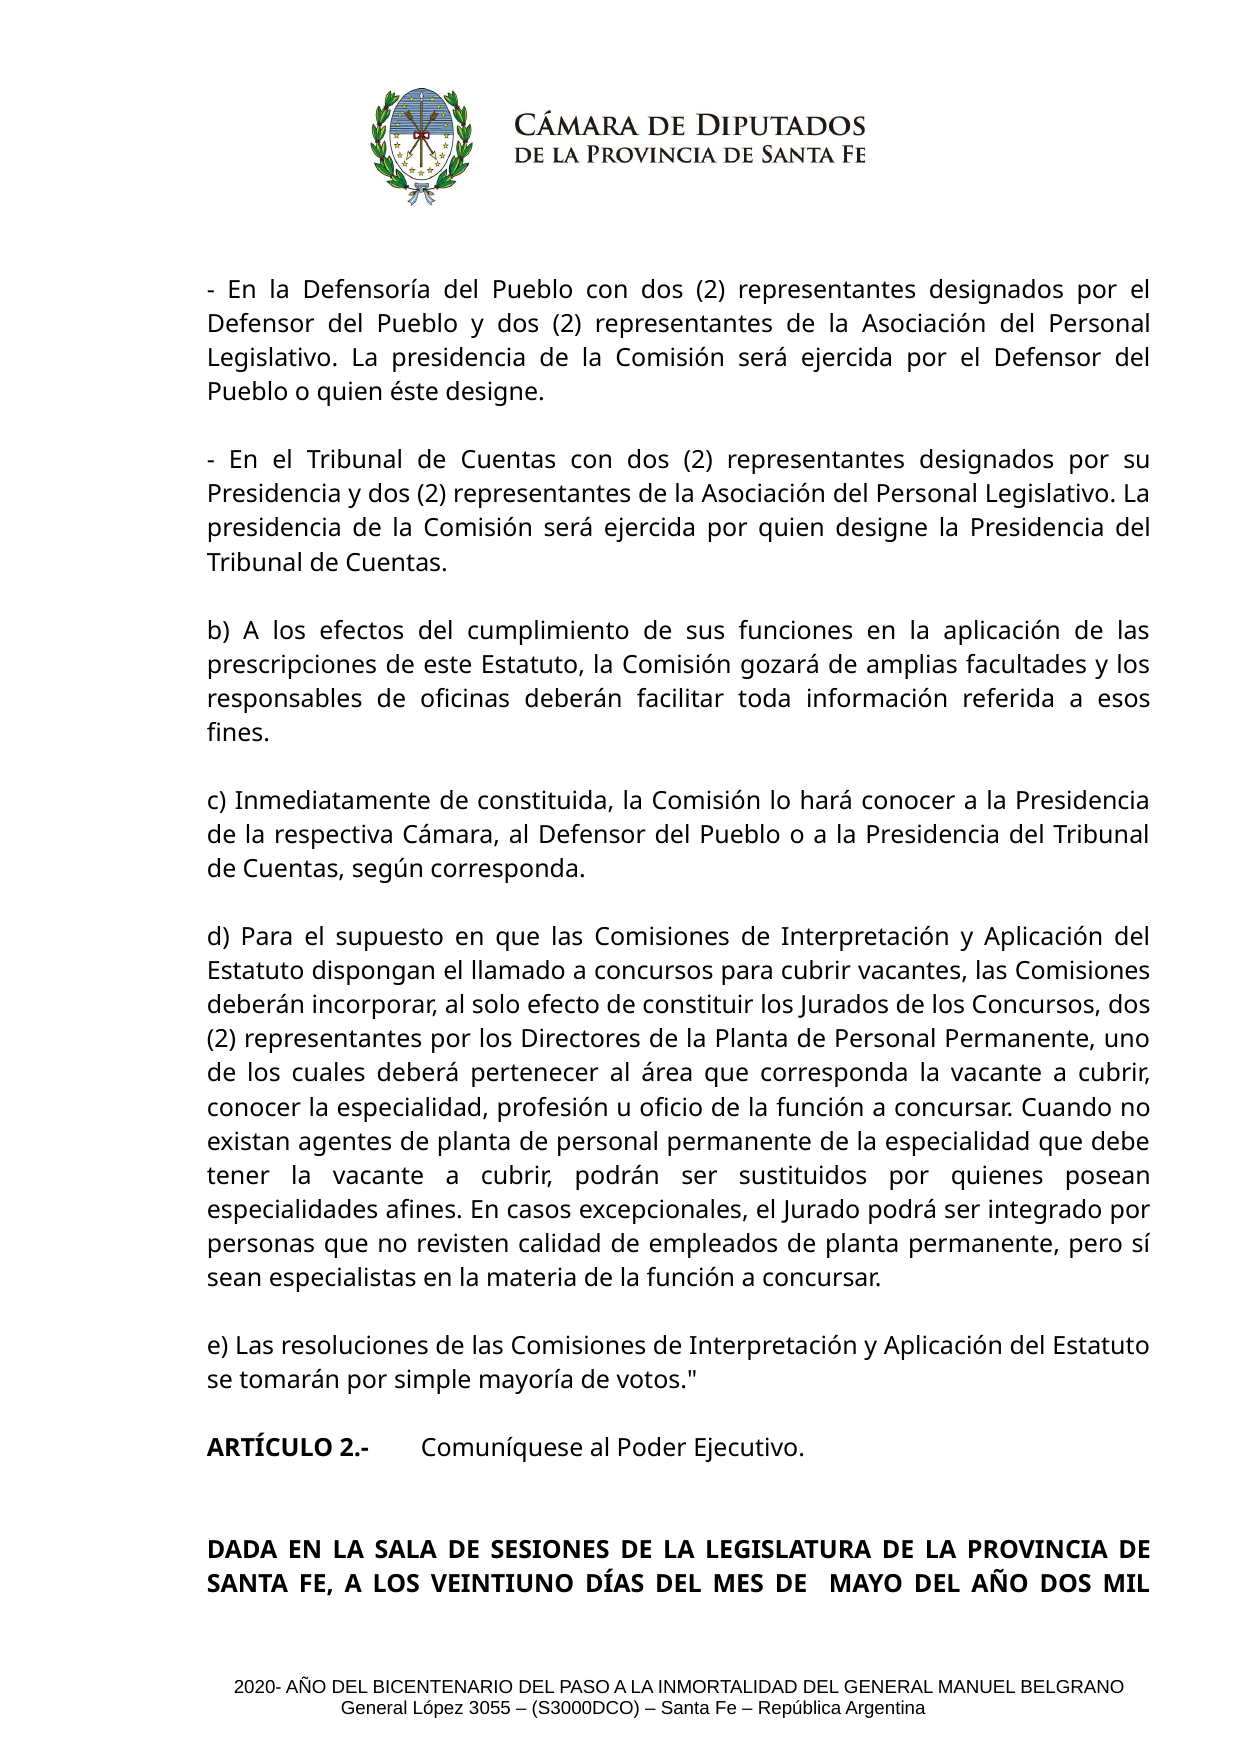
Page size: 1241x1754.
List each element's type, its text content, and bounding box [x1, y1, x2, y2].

text e) Las resoluciones de las Comisiones de Interpretación y Aplicación del Estatuto se tomarán por simple mayoría de votos." [207, 1328, 1152, 1396]
text DADA EN LA SALA DE SESIONES DE LA LEGISLATURA DE LA PROVINCIA DE SANTA FE, A LOS VEINTIUNO DÍAS DEL MES DE MAYO DEL AÑO DOS MIL [207, 1532, 1152, 1600]
text Comuníquese al Poder Ejecutivo. [421, 1430, 1152, 1464]
text - En el Tribunal de Cuentas con dos (2) representantes designados por su Presidencia y dos (2) representantes de la Asociación del Personal Legislativo. La presidencia de la Comisión será ejercida por quien designe la Presidencia del Tribunal de Cuentas. [207, 442, 1152, 578]
text c) Inmediatamente de constituida, la Comisión lo hará conocer a la Presidencia de la respectiva Cámara, al Defensor del Pueblo o a la Presidencia del Tribunal de Cuentas, según corresponda. [207, 783, 1152, 885]
table_header ARTÍCULO 2.- [207, 1430, 421, 1480]
text - En la Defensoría del Pueblo con dos (2) representantes designados por el Defensor del Pueblo y dos (2) representantes de la Asociación del Personal Legislativo. La presidencia de la Comisión será ejercida por el Defensor del Pueblo o quien éste designe. [207, 272, 1152, 408]
text d) Para el supuesto en que las Comisiones de Interpretación y Aplicación del Estatuto dispongan el llamado a concursos para cubrir vacantes, las Comisiones deberán incorporar, al solo efecto de constituir los Jurados de los Concursos, dos (2) representantes por los Directores de la Planta de Personal Permanente, uno de los cuales deberá pertenecer al área que corresponda la vacante a cubrir, conocer la especialidad, profesión u oficio de la función a concursar. Cuando no existan agentes de planta de personal permanente de la especialidad que debe tener la vacante a cubrir, podrán ser sustituidos por quienes posean especialidades afines. En casos excepcionales, el Jurado podrá ser integrado por personas que no revisten calidad de empleados de planta permanente, pero sí sean especialistas en la materia de la función a concursar. [207, 919, 1152, 1293]
text b) A los efectos del cumplimiento de sus funciones en la aplicación de las prescripciones de este Estatuto, la Comisión gozará de amplias facultades y los responsables de oficinas deberán facilitar toda información referida a esos fines. [207, 612, 1152, 748]
picture [370, 88, 866, 210]
